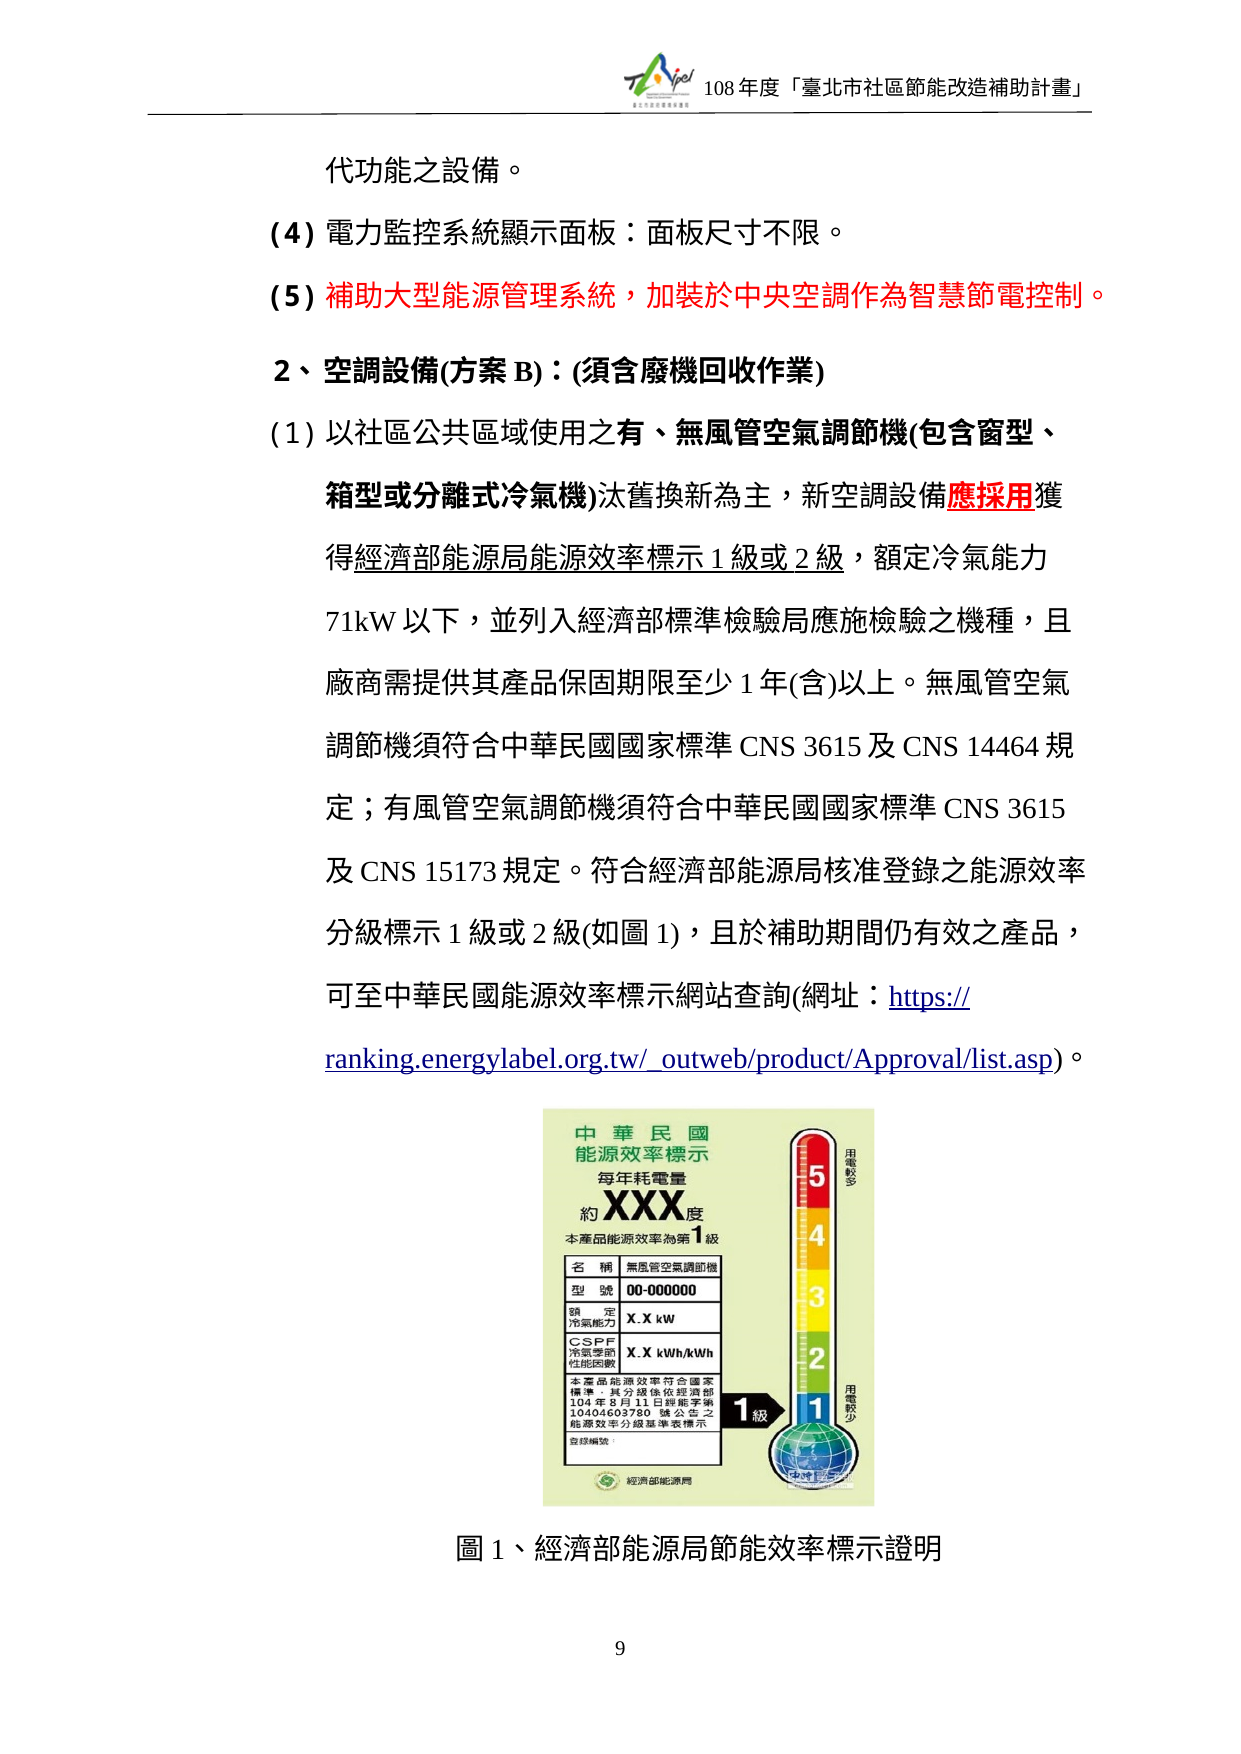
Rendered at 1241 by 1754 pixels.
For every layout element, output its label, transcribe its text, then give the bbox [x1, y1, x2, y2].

list 代功能之設備。 [266, 127, 1092, 189]
text 圖1、經濟部能源局節能效率標示證明 [305, 1526, 1092, 1568]
list 以社區公共區域使用之有、無風管空氣調節機(包含窗型、箱型或分離式冷氣機)汰舊換新為主，新空調設備應採用獲得經濟部能源局能源效率標示1級或2級，額定冷氣能力71kW以下，並列入經濟部標準檢驗局應施檢驗之機種，且廠商需提供其產品保固期限至少1年(含)以上。無風管空氣調節機須符合中華民國國家標準CNS 3615及CNS 14464規定；有風管空氣調節機須符合中華民國國家標準CNS 3615及CNS 15173規定。符合經濟部能源局核准登錄之能源效率分級標示1級或2級(如圖1)，且於補助期間仍有效之產品，可至中華民國能源效率標示網站查詢(網址：https://ranking.energylabel.org.tw/_outweb/product/Approval/list.asp)。 [266, 389, 1092, 1077]
list 電力監控系統顯示面板：面板尺寸不限。 [266, 189, 1092, 252]
list 補助大型能源管理系統，加裝於中央空調作為智慧節電控制。 [266, 252, 1092, 314]
list 空調設備(方案B)：(須含廢機回收作業) [273, 327, 1092, 389]
